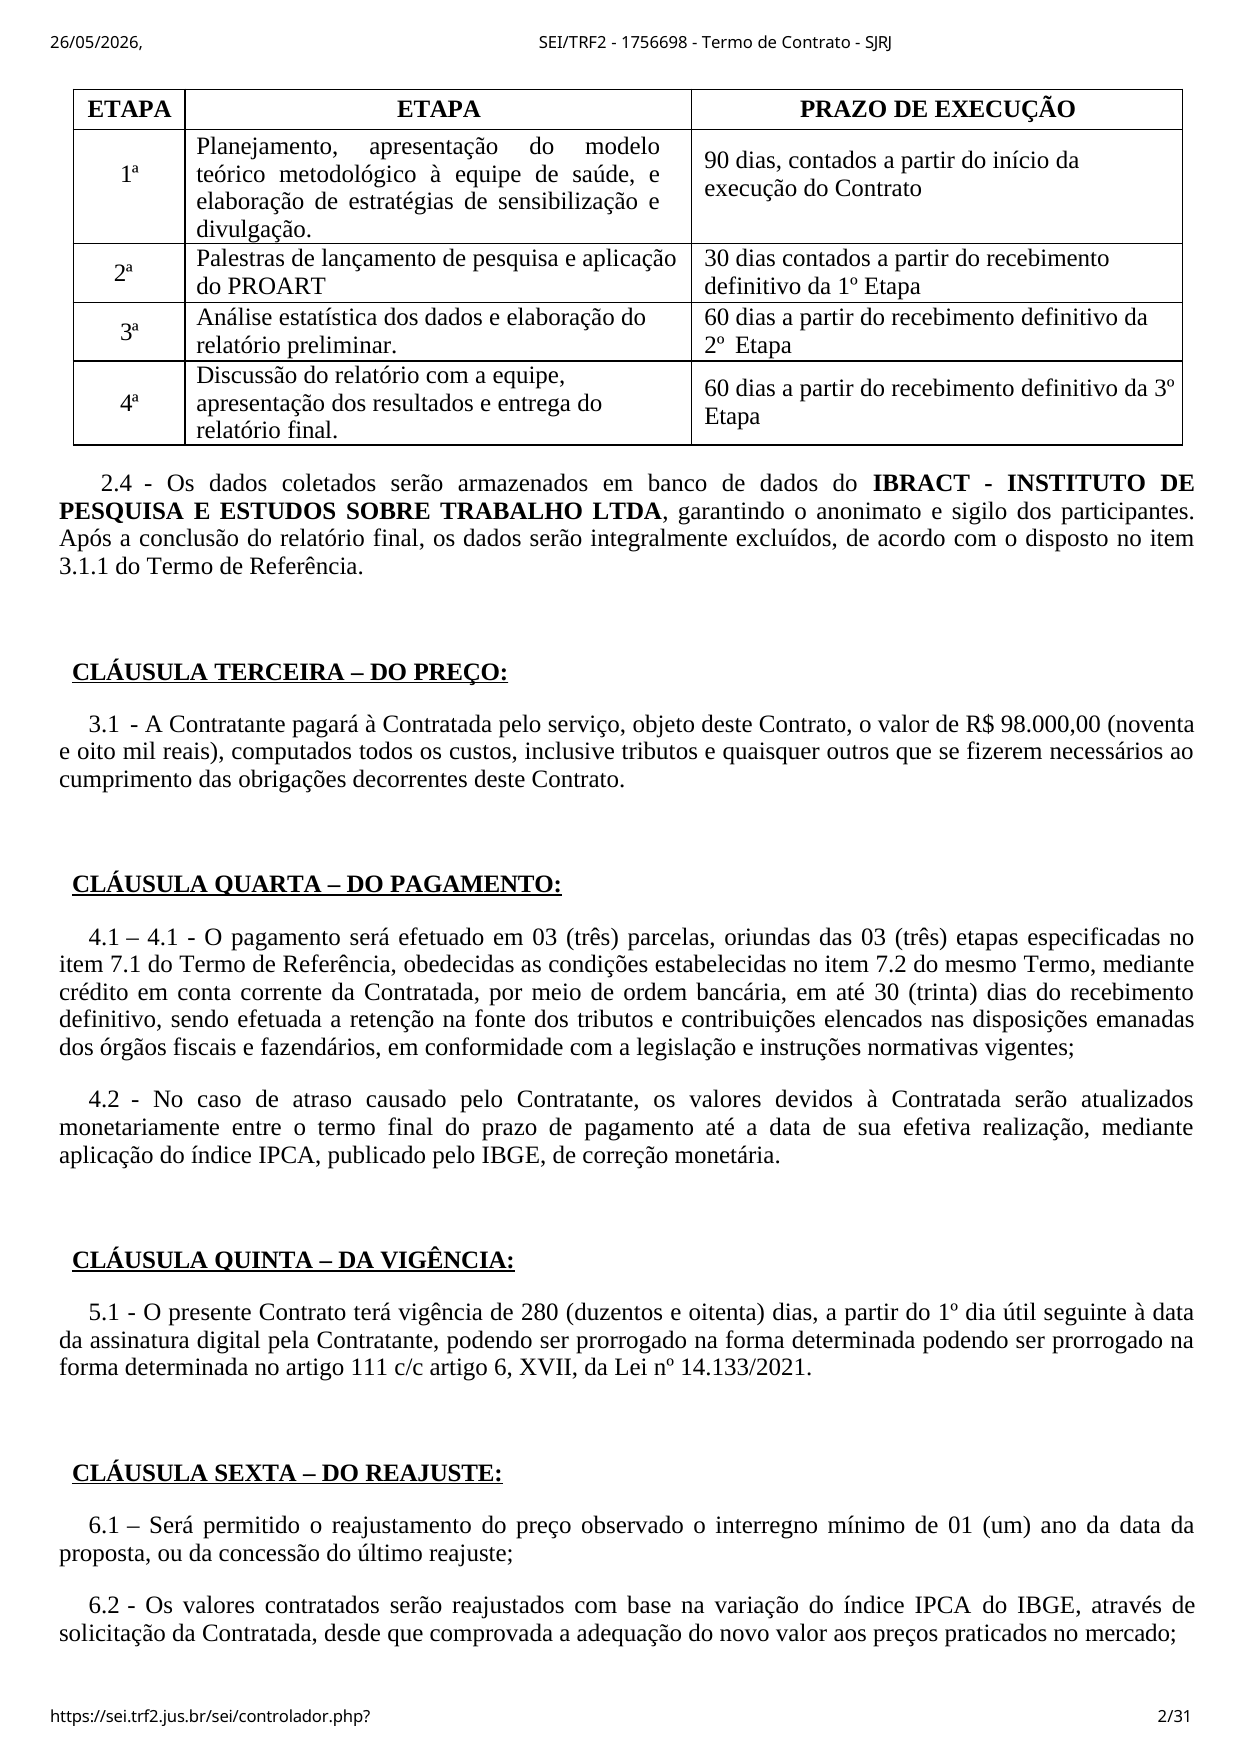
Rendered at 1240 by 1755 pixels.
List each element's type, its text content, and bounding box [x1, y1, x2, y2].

table_cell 60 dias a partir do recebimento definitivo da 3º Etapa [692, 362, 1182, 444]
table_cell 4ª [74, 362, 184, 444]
table_header ETAPA [74, 90, 184, 129]
table_header ETAPA [186, 90, 691, 129]
list - O presente Contrato terá vigência de 280 (duzentos e oitenta) dias, a partir do 1º dia útil seguinte à data da assinatura digital pela Contratante, podendo ser prorrogado na forma determinada podendo ser prorrogado na forma determinada no artigo 111 c/c artigo 6, XVII, da Lei nº 14.133/2021. [59, 1298, 1195, 1381]
subtitle CLÁUSULA TERCEIRA – DO PREÇO: [72, 657, 1195, 685]
list – 4.1 - O pagamento será efetuado em 03 (três) parcelas, oriundas das 03 (três) etapas especificadas no item 7.1 do Termo de Referência, obedecidas as condições estabelecidas no item 7.2 do mesmo Termo, mediante crédito em conta corrente da Contratada, por meio de ordem bancária, em até 30 (trinta) dias do recebimento definitivo, sendo efetuada a retenção na fonte dos tributos e contribuições elencados nas disposições emanadas dos órgãos fiscais e fazendários, em conformidade com a legislação e instruções normativas vigentes; [59, 923, 1195, 1061]
table_cell 1ª [74, 130, 184, 243]
list - A Contratante pagará à Contratada pelo serviço, objeto deste Contrato, o valor de R$ 98.000,00 (noventa e oito mil reais), computados todos os custos, inclusive tributos e quaisquer outros que se fizerem necessários ao cumprimento das obrigações decorrentes deste Contrato. [59, 710, 1195, 793]
table_cell 3ª [74, 303, 184, 360]
list - No caso de atraso causado pelo Contratante, os valores devidos à Contratada serão atualizados monetariamente entre o termo final do prazo de pagamento até a data de sua efetiva realização, mediante aplicação do índice IPCA, publicado pelo IBGE, de correção monetária. [59, 1086, 1195, 1168]
list – Será permitido o reajustamento do preço observado o interregno mínimo de 01 (um) ano da data da proposta, ou da concessão do último reajuste; [59, 1511, 1195, 1567]
table_cell Planejamento, apresentação do modelo teórico metodológico à equipe de saúde, e elaboração de estratégias de sensibilização e divulgação. [186, 130, 691, 243]
table_cell Palestras de lançamento de pesquisa e aplicação do PROART [186, 244, 691, 301]
table_cell Análise estatística dos dados e elaboração do relatório preliminar. [186, 303, 691, 360]
table_cell 60 dias a partir do recebimento definitivo da 2º Etapa [692, 303, 1182, 360]
table_header PRAZO DE EXECUÇÃO [692, 90, 1182, 129]
subtitle CLÁUSULA QUINTA – DA VIGÊNCIA: [72, 1245, 1195, 1274]
table_cell Discussão do relatório com a equipe, apresentação dos resultados e entrega do relatório final. [186, 362, 691, 444]
subtitle CLÁUSULA SEXTA – DO REAJUSTE: [72, 1458, 1195, 1487]
table_cell 2ª [74, 244, 184, 301]
table_cell 90 dias, contados a partir do início da execução do Contrato [692, 130, 1182, 243]
list - Os valores contratados serão reajustados com base na variação do índice IPCA do IBGE, através de solicitação da Contratada, desde que comprovada a adequação do novo valor aos preços praticados no mercado; [59, 1591, 1195, 1646]
table_cell 30 dias contados a partir do recebimento definitivo da 1º Etapa [692, 244, 1182, 301]
subtitle CLÁUSULA QUARTA – DO PAGAMENTO: [72, 869, 1195, 898]
list - Os dados coletados serão armazenados em banco de dados do IBRACT - INSTITUTO DE PESQUISA E ESTUDOS SOBRE TRABALHO LTDA, garantindo o anonimato e sigilo dos participantes. Após a conclusão do relatório final, os dados serão integralmente excluídos, de acordo com o disposto no item 3.1.1 do Termo de Referência. [59, 469, 1195, 580]
